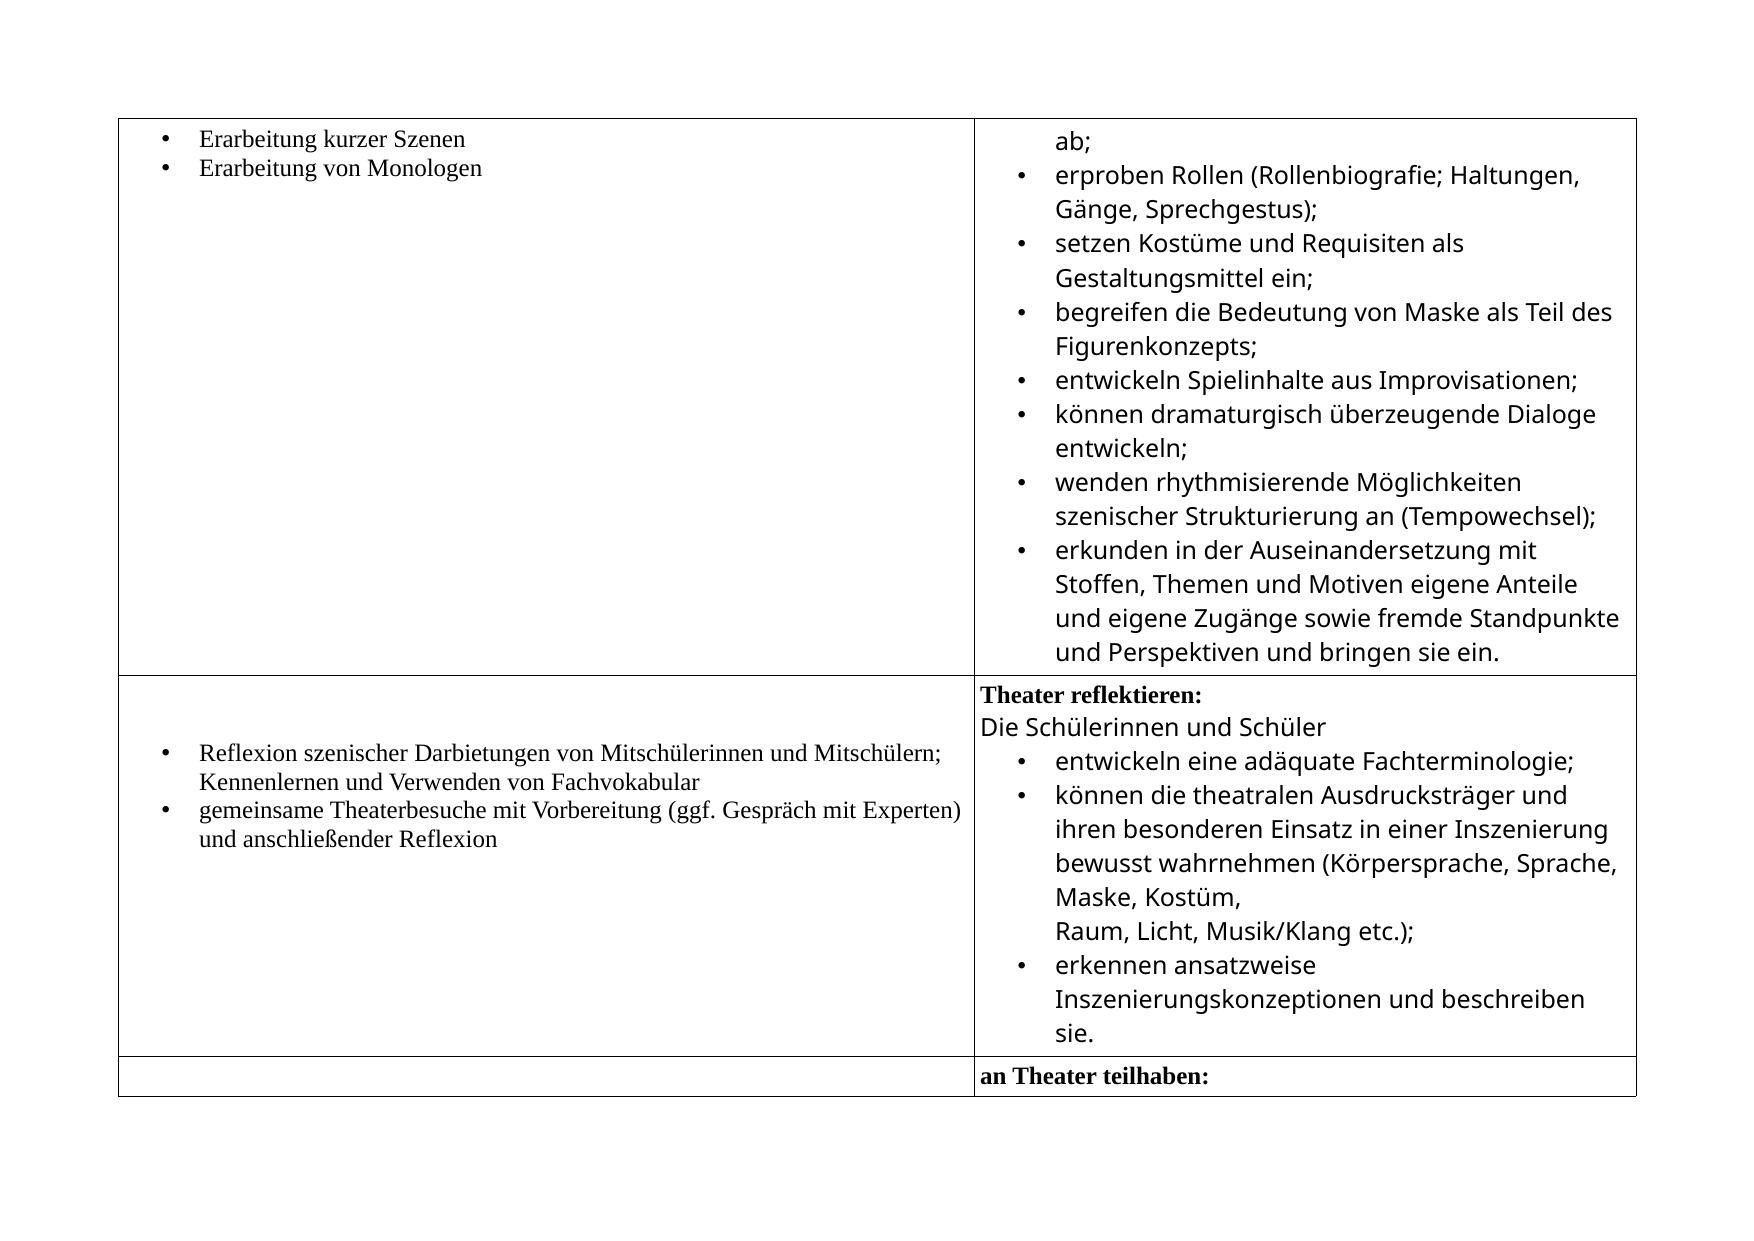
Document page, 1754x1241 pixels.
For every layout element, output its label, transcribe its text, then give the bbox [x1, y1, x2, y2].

table_cell an Theater teilhaben: [975, 1057, 1636, 1096]
table_cell [119, 1057, 974, 1096]
table_cell Warm-ups zum Kennenlernen und zum Vertrauensaufbau Übungen zur Körpersprache Übungen zum Ausdruck von Emotionen Arbeit mit dem Neun-Punkte-Feld, Raumerfahrung Arbeit mit Standbildern Sprechübungen Synchronisierung von Bewegungen und Sprechen Improvisationen Erarbeitung kurzer Szenen Erarbeitung von Monologen [119, 119, 974, 675]
table_cell Reflexion szenischer Darbietungen von Mitschülerinnen und Mitschülern; Kennenlernen und Verwenden von Fachvokabular gemeinsame Theaterbesuche mit Vorbereitung (ggf. Gespräch mit Experten) und anschließender Reflexion [119, 676, 974, 1056]
table_cell Theater gestalten: Die Schülerinnen und Schüler können körpersprachliche Elemente bewusst als theatrale Ausdrucksmittel einsetzen (Emotionen ausdrücken, Stimmungen schaffen, Situationen verdeutlichen, Räume schaffen, Figuren und Beziehungen zwischen Figuren verdeutlichen); stimmen mit Spielpartnern Stimme und Sprechausdruck in Redesituationen aufeinander ab; erproben Rollen (Rollenbiografie; Haltungen, Gänge, Sprechgestus); setzen Kostüme und Requisiten als Gestaltungsmittel ein; begreifen die Bedeutung von Maske als Teil des Figurenkonzepts; entwickeln Spielinhalte aus Improvisationen; können dramaturgisch überzeugende Dialoge entwickeln; wenden rhythmisierende Möglichkeiten szenischer Strukturierung an (Tempowechsel); erkunden in der Auseinandersetzung mit Stoffen, Themen und Motiven eigene Anteile und eigene Zugänge sowie fremde Standpunkte und Perspektiven und bringen sie ein. [975, 119, 1636, 675]
table_cell Theater reflektieren: Die Schülerinnen und Schüler entwickeln eine adäquate Fachterminologie; können die theatralen Ausdrucksträger und ihren besonderen Einsatz in einer Inszenierung bewusst wahrnehmen (Körpersprache, Sprache, Maske, Kostüm, Raum, Licht, Musik/Klang etc.); erkennen ansatzweise Inszenierungskonzeptionen und beschreiben sie. [975, 676, 1636, 1056]
